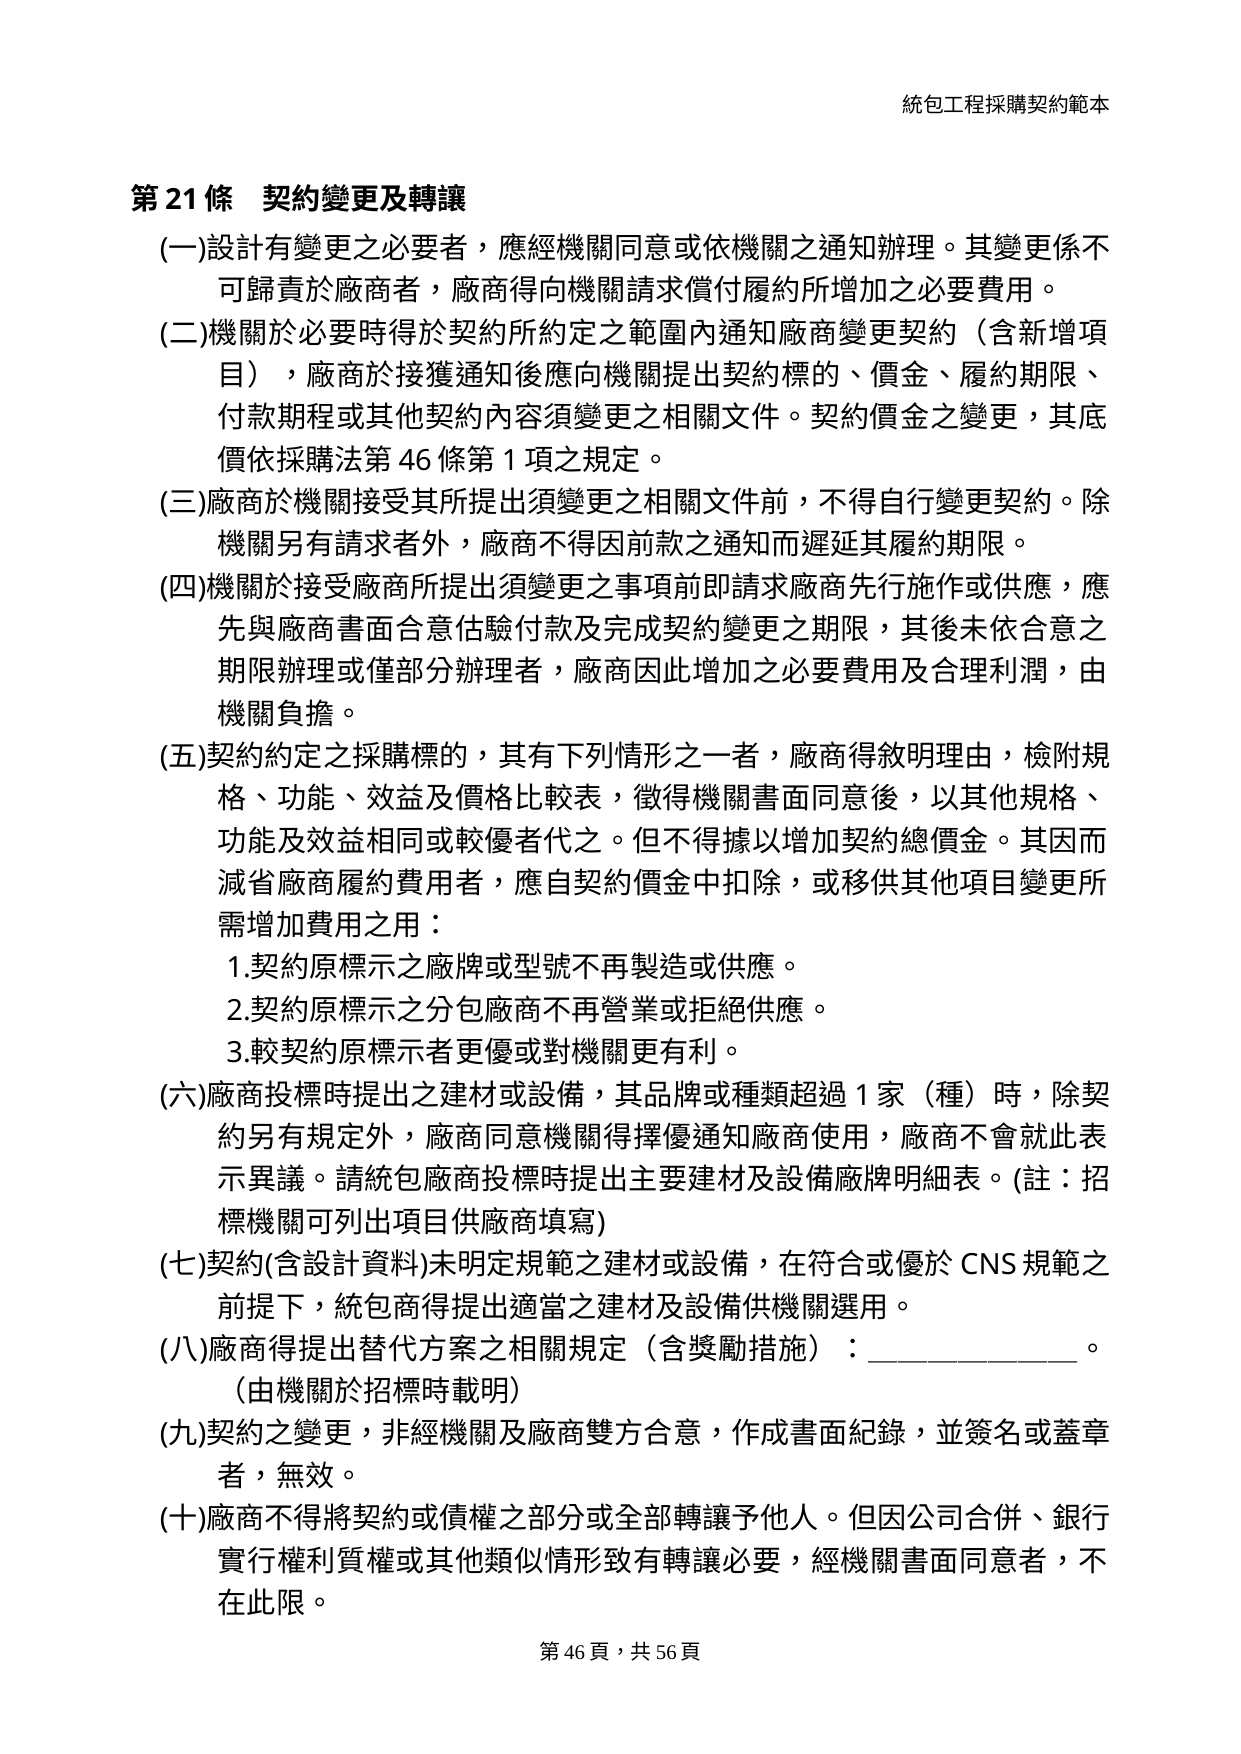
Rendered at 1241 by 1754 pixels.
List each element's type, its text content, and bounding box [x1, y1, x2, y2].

text (八)廠商得提出替代方案之相關規定（含獎勵措施）：＿＿＿＿＿＿＿。（由機關於招標時載明） [159, 1325, 1110, 1410]
text (六)廠商投標時提出之建材或設備，其品牌或種類超過1家（種）時，除契約另有規定外，廠商同意機關得擇優通知廠商使用，廠商不會就此表示異議。請統包廠商投標時提出主要建材及設備廠牌明細表。(註：招標機關可列出項目供廠商填寫) [159, 1071, 1110, 1241]
text 3.較契約原標示者更優或對機關更有利。 [226, 1029, 1104, 1071]
text 第21條 契約變更及轉讓 [130, 176, 1110, 218]
text 2.契約原標示之分包廠商不再營業或拒絕供應。 [226, 986, 1104, 1029]
text (二)機關於必要時得於契約所約定之範圍內通知廠商變更契約（含新增項目），廠商於接獲通知後應向機關提出契約標的、價金、履約期限、付款期程或其他契約內容須變更之相關文件。契約價金之變更，其底價依採購法第46條第1項之規定。 [159, 309, 1110, 478]
text (四)機關於接受廠商所提出須變更之事項前即請求廠商先行施作或供應，應先與廠商書面合意估驗付款及完成契約變更之期限，其後未依合意之期限辦理或僅部分辦理者，廠商因此增加之必要費用及合理利潤，由機關負擔。 [159, 563, 1110, 732]
text (七)契約(含設計資料)未明定規範之建材或設備，在符合或優於CNS規範之前提下，統包商得提出適當之建材及設備供機關選用。 [159, 1241, 1110, 1325]
text (五)契約約定之採購標的，其有下列情形之一者，廠商得敘明理由，檢附規格、功能、效益及價格比較表，徵得機關書面同意後，以其他規格、功能及效益相同或較優者代之。但不得據以增加契約總價金。其因而減省廠商履約費用者，應自契約價金中扣除，或移供其他項目變更所需增加費用之用： [159, 732, 1110, 944]
text (三)廠商於機關接受其所提出須變更之相關文件前，不得自行變更契約。除機關另有請求者外，廠商不得因前款之通知而遲延其履約期限。 [159, 478, 1110, 563]
text (一)設計有變更之必要者，應經機關同意或依機關之通知辦理。其變更係不可歸責於廠商者，廠商得向機關請求償付履約所增加之必要費用。 [159, 224, 1110, 309]
text (九)契約之變更，非經機關及廠商雙方合意，作成書面紀錄，並簽名或蓋章者，無效。 [159, 1410, 1110, 1495]
text 1.契約原標示之廠牌或型號不再製造或供應。 [226, 944, 1104, 986]
text (十)廠商不得將契約或債權之部分或全部轉讓予他人。但因公司合併、銀行實行權利質權或其他類似情形致有轉讓必要，經機關書面同意者，不在此限。 [159, 1495, 1110, 1622]
